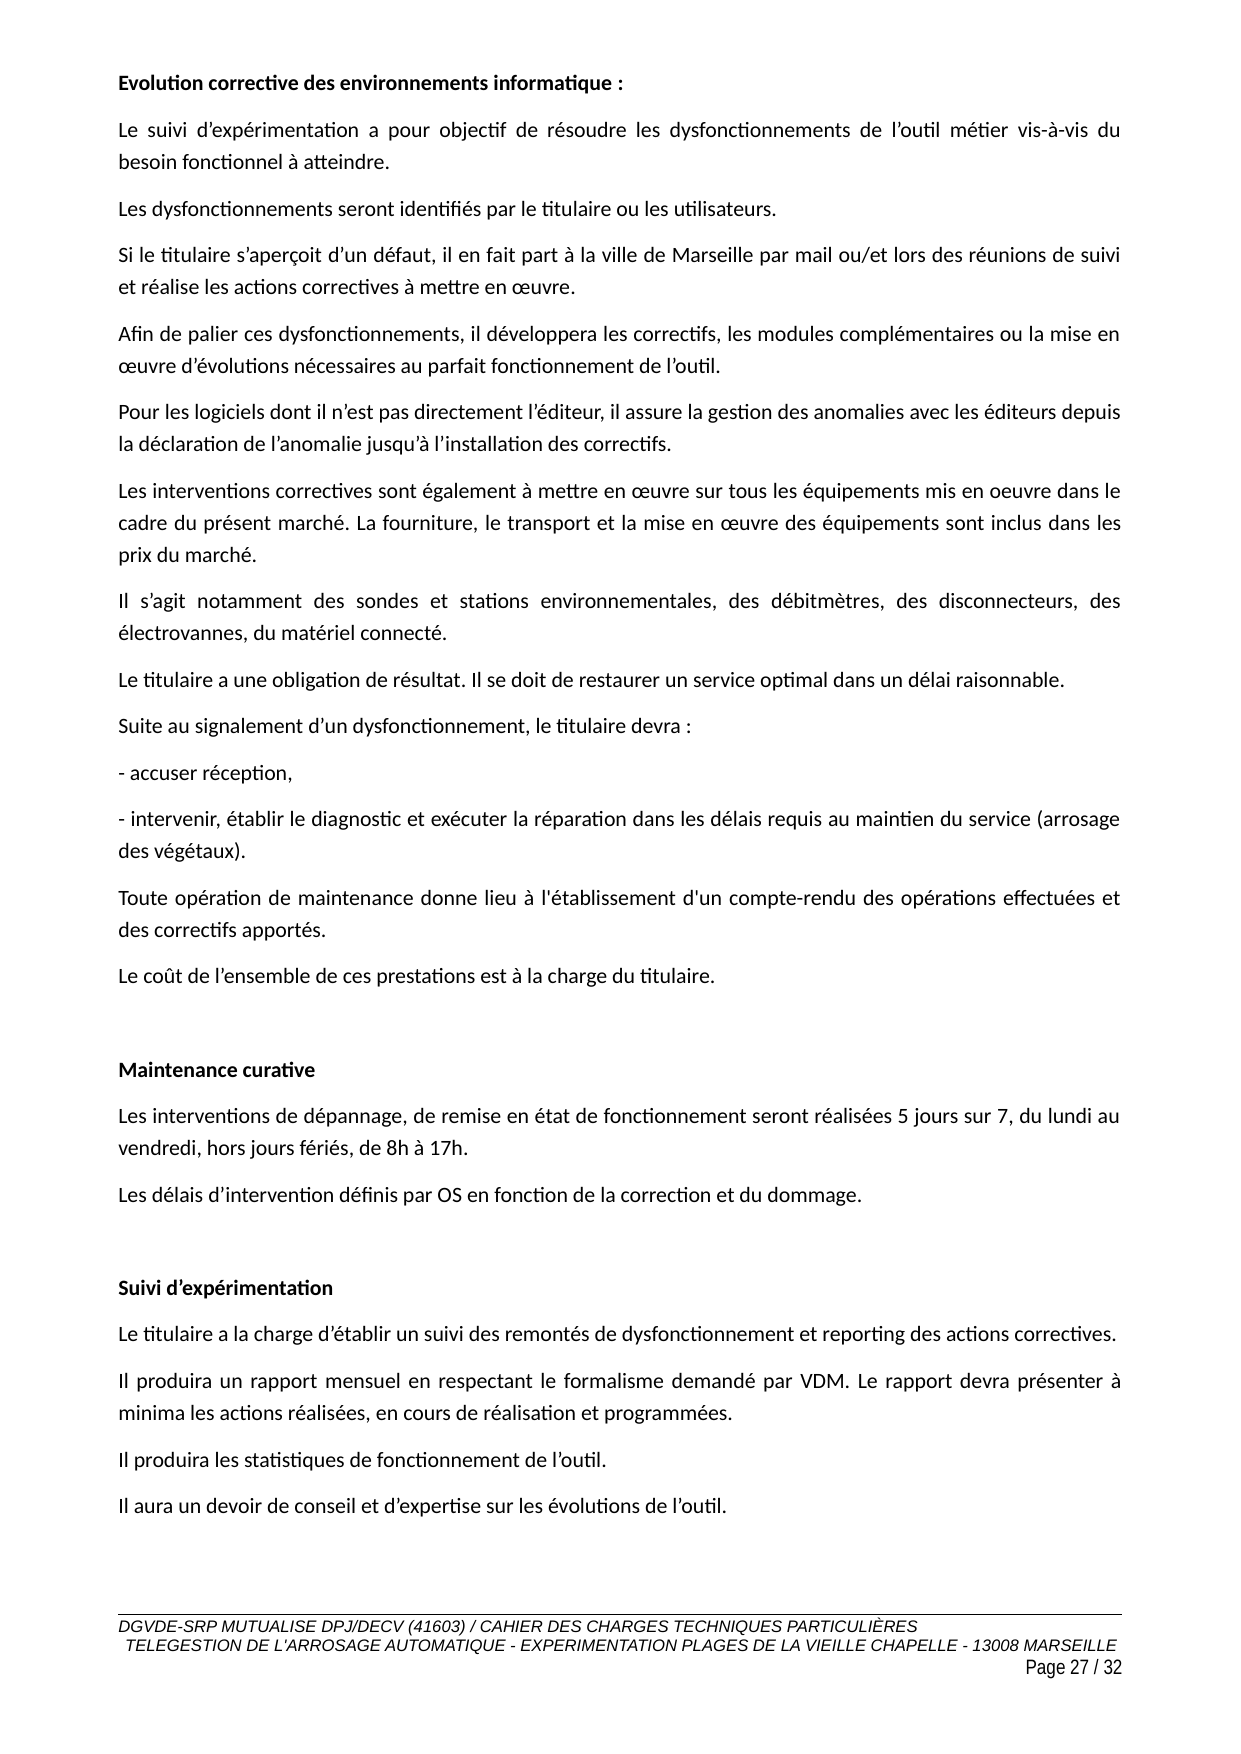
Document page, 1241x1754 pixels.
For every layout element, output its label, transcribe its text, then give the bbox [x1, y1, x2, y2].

text Le suivi d’expérimentation a pour objectif de résoudre les dysfonctionnements de l’outil métier vis-à-vis du besoin fonctionnel à atteindre. [118, 116, 1122, 175]
text Les délais d’intervention définis par OS en fonction de la correction et du dommage. [118, 1181, 1122, 1208]
text Les dysfonctionnements seront identifiés par le titulaire ou les utilisateurs. [118, 195, 1122, 221]
text Pour les logiciels dont il n’est pas directement l’éditeur, il assure la gestion des anomalies avec les éditeurs depuis la déclaration de l’anomalie jusqu’à l’installation des correctifs. [118, 398, 1122, 457]
text Il produira les statistiques de fonctionnement de l’outil. [118, 1446, 1122, 1472]
text - intervenir, établir le diagnostic et exécuter la réparation dans les délais requis au maintien du service (arrosage des végétaux). [118, 806, 1122, 864]
text Maintenance curative [118, 1056, 1122, 1082]
text Evolution corrective des environnements informatique : [118, 69, 1122, 96]
text Les interventions correctives sont également à mettre en œuvre sur tous les équipements mis en oeuvre dans le cadre du présent marché. La fourniture, le transport et la mise en œuvre des équipements sont inclus dans les prix du marché. [118, 477, 1122, 567]
text Il produira un rapport mensuel en respectant le formalisme demandé par VDM. Le rapport devra présenter à minima les actions réalisées, en cours de réalisation et programmées. [118, 1367, 1122, 1426]
text Si le titulaire s’aperçoit d’un défaut, il en fait part à la ville de Marseille par mail ou/et lors des réunions de suivi et réalise les actions correctives à mettre en œuvre. [118, 241, 1122, 300]
text Il s’agit notamment des sondes et stations environnementales, des débitmètres, des disconnecteurs, des électrovannes, du matériel connecté. [118, 587, 1122, 646]
text Afin de palier ces dysfonctionnements, il développera les correctifs, les modules complémentaires ou la mise en œuvre d’évolutions nécessaires au parfait fonctionnement de l’outil. [118, 320, 1122, 378]
text Toute opération de maintenance donne lieu à l'établissement d'un compte-rendu des opérations effectuées et des correctifs apportés. [118, 884, 1122, 943]
text Le titulaire a une obligation de résultat. Il se doit de restaurer un service optimal dans un délai raisonnable. [118, 666, 1122, 693]
text Le coût de l’ensemble de ces prestations est à la charge du titulaire. [118, 963, 1122, 989]
text Le titulaire a la charge d’établir un suivi des remontés de dysfonctionnement et reporting des actions correctives. [118, 1321, 1122, 1347]
text Il aura un devoir de conseil et d’expertise sur les évolutions de l’outil. [118, 1492, 1122, 1519]
text Les interventions de dépannage, de remise en état de fonctionnement seront réalisées 5 jours sur 7, du lundi au vendredi, hors jours fériés, de 8h à 17h. [118, 1102, 1122, 1161]
text Suivi d’expérimentation [118, 1274, 1122, 1301]
text Suite au signalement d’un dysfonctionnement, le titulaire devra : [118, 712, 1122, 739]
text - accuser réception, [118, 759, 1122, 786]
